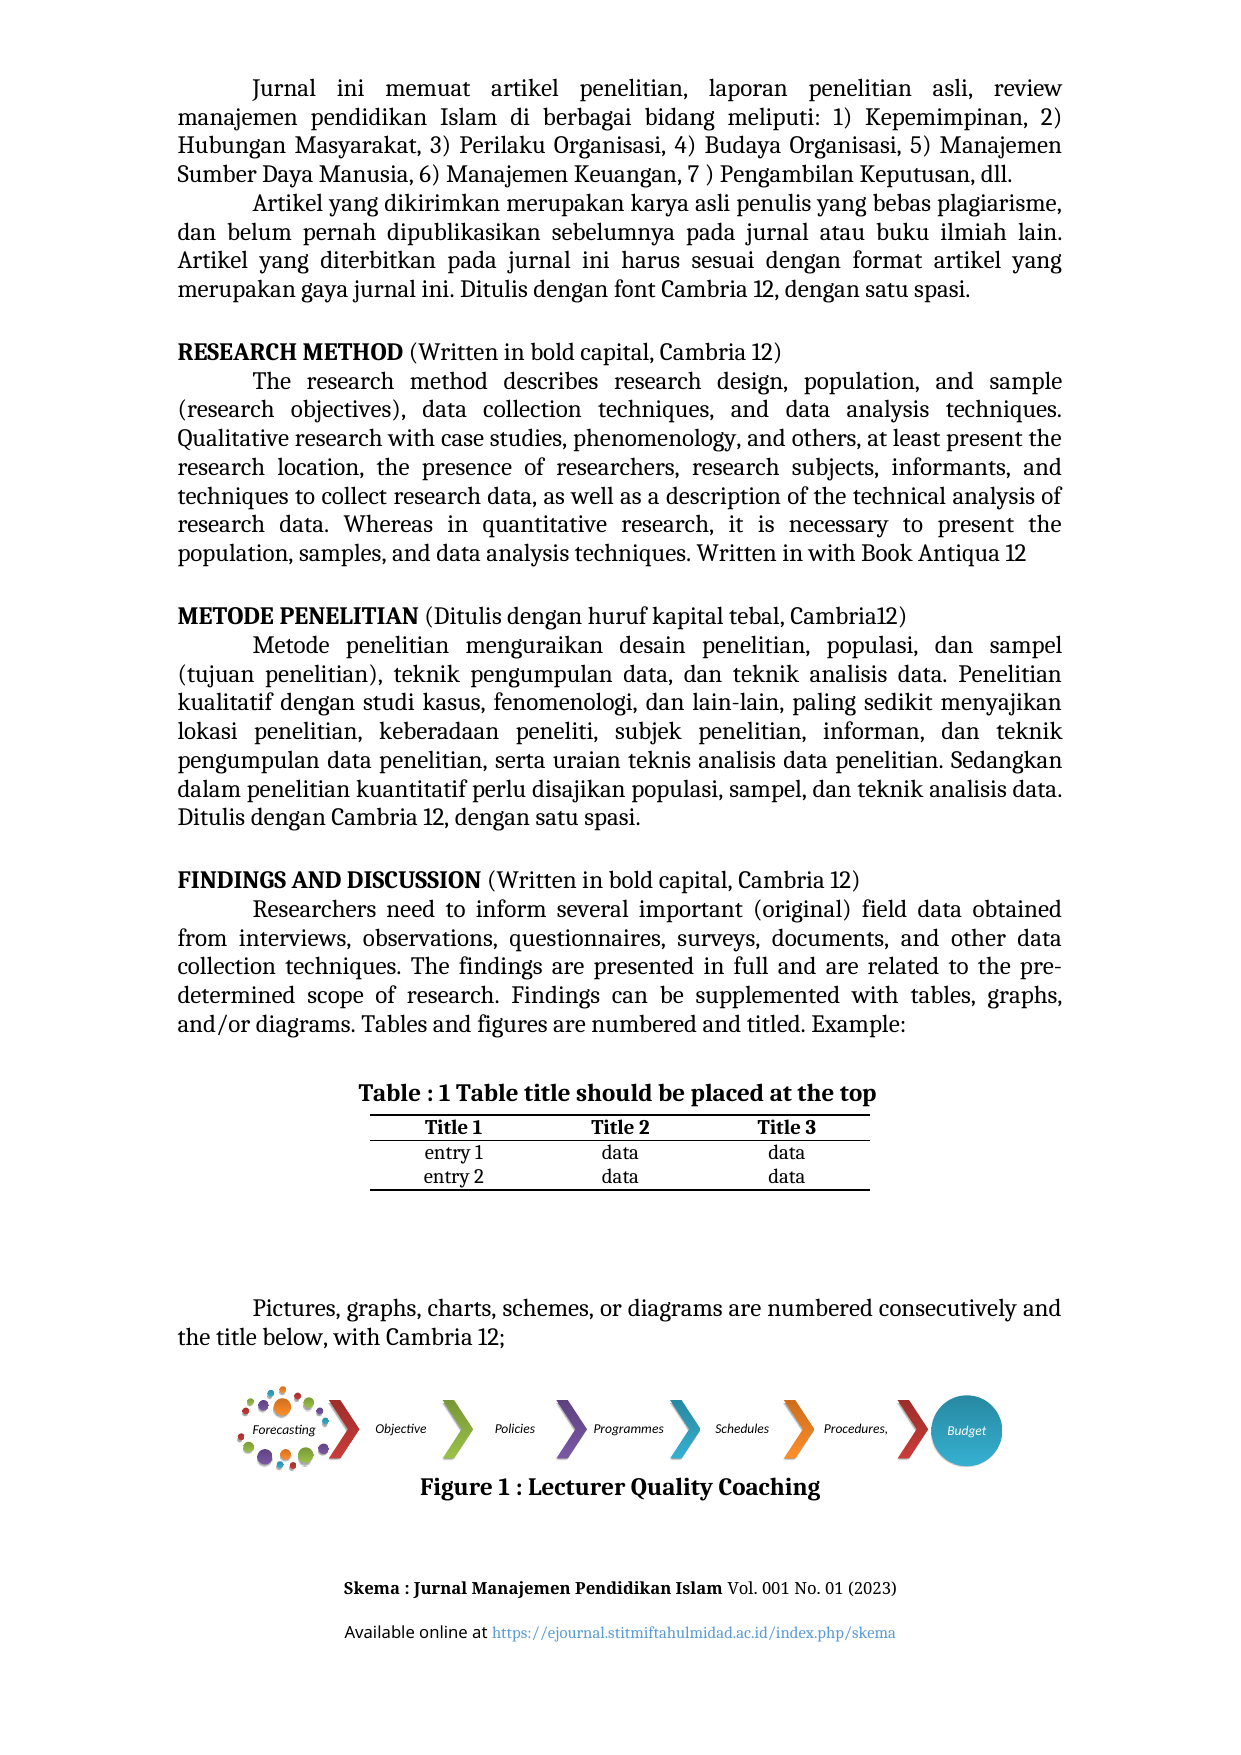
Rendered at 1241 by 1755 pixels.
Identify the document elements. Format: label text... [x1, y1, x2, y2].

text Figure 1 : Lecturer Quality Coaching [177, 1473, 1063, 1501]
text The research method describes research design, population, and sample (research objectives), data collection techniques, and data analysis techniques. Qualitative research with case studies, phenomenology, and others, at least present the research location, the presence of researchers, research subjects, informants, and techniques to collect research data, as well as a description of the technical analysis of research data. Whereas in quantitative research, it is necessary to present the population, samples, and data analysis techniques. Written in with Book Antiqua 12 [177, 367, 1063, 568]
text FINDINGS AND DISCUSSION (Written in bold capital, Cambria 12) [177, 866, 1063, 895]
text Metode penelitian menguraikan desain penelitian, populasi, dan sampel (tujuan penelitian), teknik pengumpulan data, dan teknik analisis data. Penelitian kualitatif dengan studi kasus, fenomenologi, dan lain-lain, paling sedikit menyajikan lokasi penelitian, keberadaan peneliti, subjek penelitian, informan, dan teknik pengumpulan data penelitian, serta uraian teknis analisis data penelitian. Sedangkan dalam penelitian kuantitatif perlu disajikan populasi, sampel, dan teknik analisis data. Ditulis dengan Cambria 12, dengan satu spasi. [177, 631, 1063, 832]
text RESEARCH METHOD (Written in bold capital, Cambria 12) [177, 338, 1063, 367]
table_cell entry 2 [370, 1165, 537, 1189]
text Jurnal ini memuat artikel penelitian, laporan penelitian asli, review manajemen pendidikan Islam di berbagai bidang meliputi: 1) Kepemimpinan, 2) Hubungan Masyarakat, 3) Perilaku Organisasi, 4) Budaya Organisasi, 5) Manajemen Sumber Daya Manusia, 6) Manajemen Keuangan, 7 ) Pengambilan Keputusan, dll. [177, 74, 1063, 189]
table_cell data [704, 1165, 870, 1189]
text Researchers need to inform several important (original) field data obtained from interviews, observations, questionnaires, surveys, documents, and other data collection techniques. The findings are presented in full and are related to the pre-determined scope of research. Findings can be supplemented with tables, graphs, and/or diagrams. Tables and figures are numbered and titled. Example: [177, 895, 1063, 1038]
table_cell entry 1 [370, 1141, 537, 1165]
table_cell data [537, 1141, 703, 1165]
table_header Title 2 [537, 1116, 703, 1140]
table_header Title 1 [370, 1116, 537, 1140]
table_cell data [704, 1141, 870, 1165]
text METODE PENELITIAN (Ditulis dengan huruf kapital tebal, Cambria12) [177, 602, 1063, 631]
text Table : 1 Table title should be placed at the top [177, 1079, 1063, 1108]
text Pictures, graphs, charts, schemes, or diagrams are numbered consecutively and the title below, with Cambria 12; [177, 1294, 1063, 1352]
table_cell data [537, 1165, 703, 1189]
table_header Title 3 [704, 1116, 870, 1140]
text Artikel yang dikirimkan merupakan karya asli penulis yang bebas plagiarisme, dan belum pernah dipublikasikan sebelumnya pada jurnal atau buku ilmiah lain. Artikel yang diterbitkan pada jurnal ini harus sesuai dengan format artikel yang merupakan gaya jurnal ini. Ditulis dengan font Cambria 12, dengan satu spasi. [177, 189, 1063, 304]
